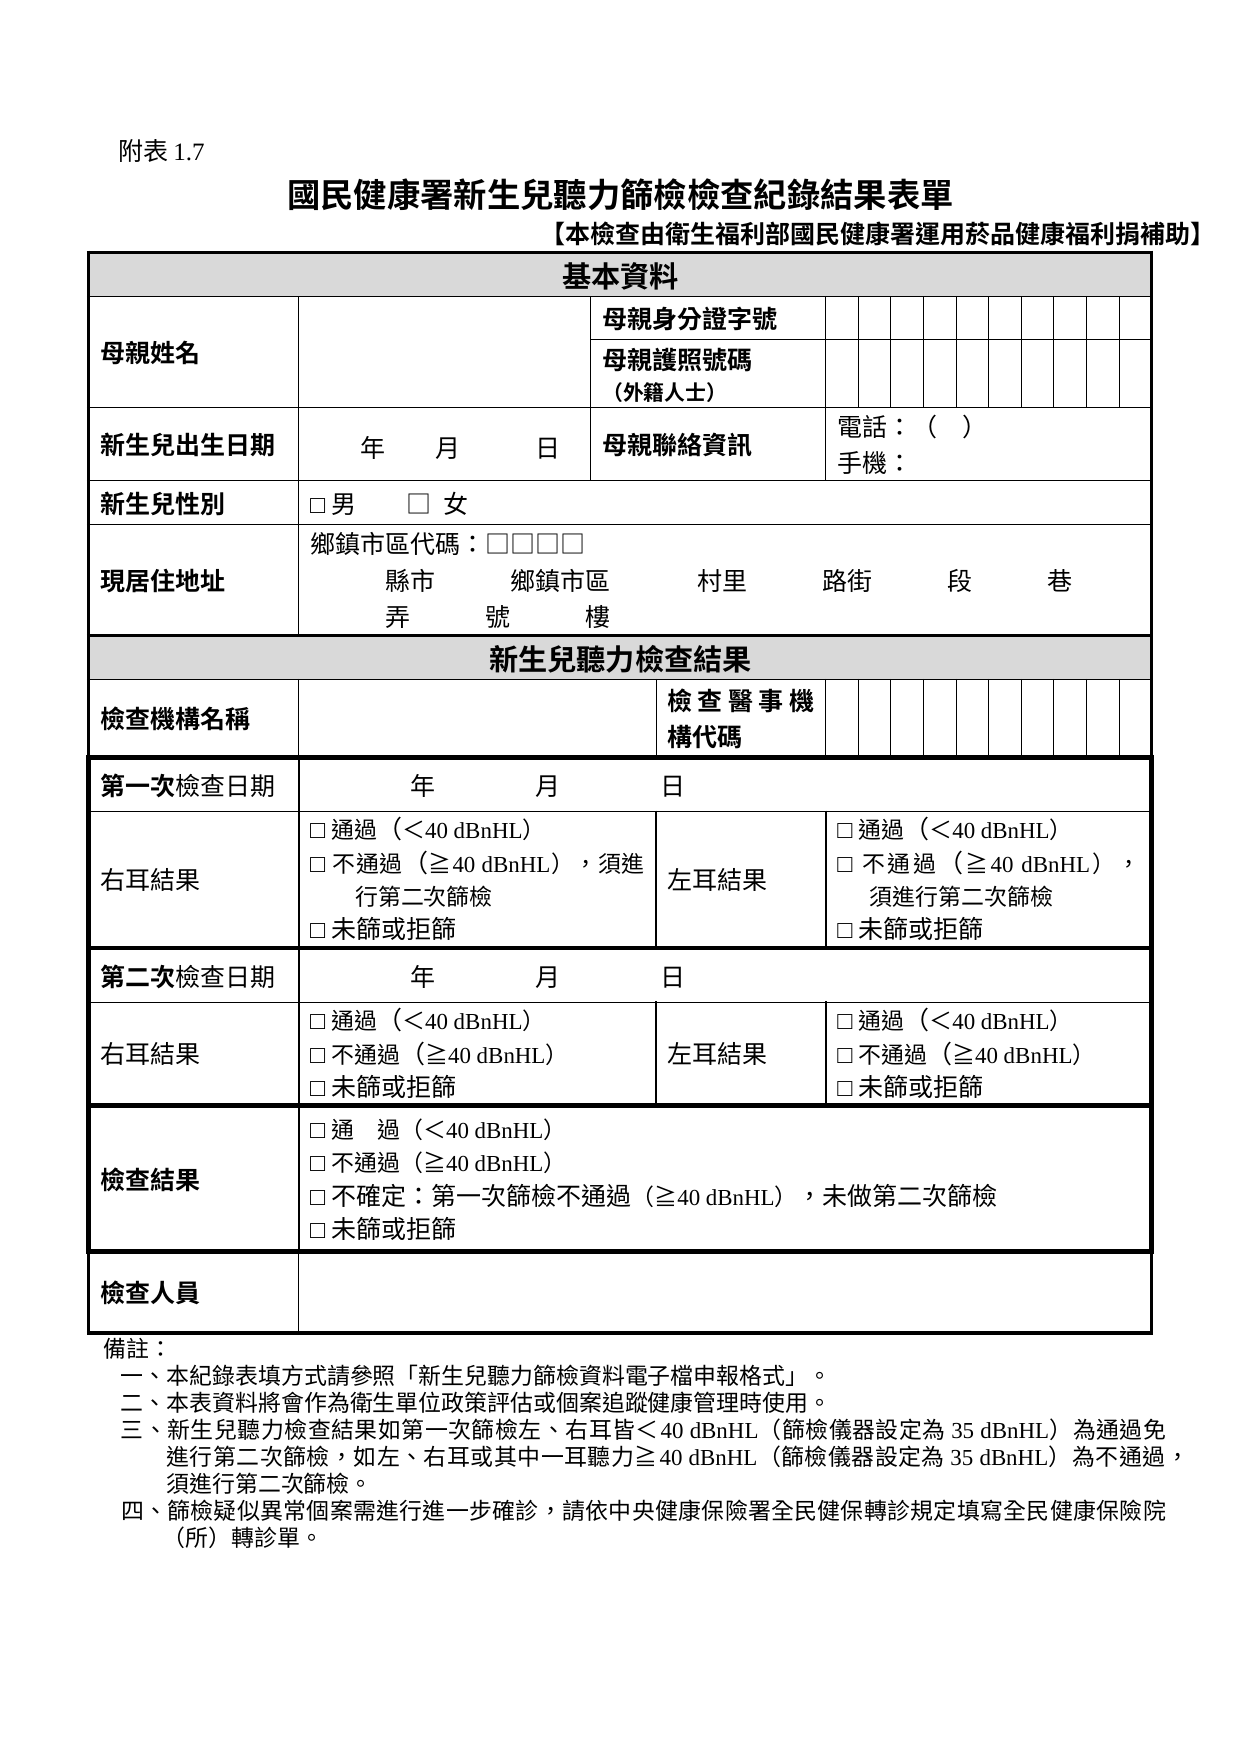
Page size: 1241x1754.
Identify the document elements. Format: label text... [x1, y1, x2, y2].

table_cell [1120, 297, 1150, 339]
table_cell [299, 297, 590, 407]
table_cell 第二次檢查日期 [91, 950, 298, 1001]
table_cell [826, 340, 858, 407]
table_cell 年 月 日 [300, 760, 1149, 811]
table_cell 年 月 日 [299, 408, 590, 480]
table_cell [1022, 340, 1053, 407]
text 國民健康署新生兒聽力篩檢檢查紀錄結果表單 [118, 167, 1122, 217]
table_cell 新生兒出生日期 [90, 408, 298, 480]
text 二、本表資料將會作為衛生單位政策評估或個案追蹤健康管理時使用。 [121, 1389, 1166, 1417]
table_cell [1087, 297, 1119, 339]
table_cell [1022, 680, 1053, 755]
table_cell [1022, 297, 1053, 339]
table_header 基本資料 [90, 254, 1150, 296]
table_cell [1054, 297, 1086, 339]
table_cell 檢查人員 [90, 1254, 298, 1331]
table_cell □ 通過（＜40 dBnHL） □ 不通過（≧40 dBnHL），須進行第二次篩檢 □ 未篩或拒篩 [827, 812, 1149, 946]
table_cell 母親聯絡資訊 [591, 408, 825, 480]
table_cell [1087, 680, 1119, 755]
text 四、篩檢疑似異常個案需進行進一步確診，請依中央健康保險署全民健保轉診規定填寫全民健康保險院（所）轉診單。 [121, 1498, 1166, 1552]
text 【本檢查由衛生福利部國民健康署運用菸品健康福利捐補助】 [118, 217, 1215, 251]
table_cell □ 通過（＜40 dBnHL） □ 不通過（≧40 dBnHL），須進行第二次篩檢 □ 未篩或拒篩 [300, 812, 655, 946]
table_cell 現居住地址 [90, 525, 298, 633]
table_cell □ 男 □ 女 [299, 481, 1150, 524]
table_cell [299, 1254, 1150, 1331]
table_cell 母親護照號碼 （外籍人士） [591, 340, 825, 407]
table_cell [826, 297, 858, 339]
table_cell [859, 340, 890, 407]
table_cell 新生兒聽力檢查結果 [90, 637, 1150, 679]
table_cell [1054, 680, 1086, 755]
table_cell [989, 680, 1021, 755]
table_cell 第一次檢查日期 [91, 760, 298, 811]
text 三、新生兒聽力檢查結果如第一次篩檢左、右耳皆＜40 dBnHL（篩檢儀器設定為35 dBnHL）為通過免進行第二次篩檢，如左、右耳或其中一耳聽力≧40 dBnHL（篩檢儀器設定為35 dBnHL）為不通過，須進行第二次篩檢。 [121, 1417, 1166, 1498]
table_cell [891, 297, 923, 339]
table_cell [826, 680, 858, 755]
table_cell [924, 680, 956, 755]
table_cell [1054, 340, 1086, 407]
table_cell [957, 340, 988, 407]
table_cell [989, 297, 1021, 339]
table_cell 檢查結果 [91, 1108, 298, 1249]
table_cell [1120, 340, 1150, 407]
text 一、本紀錄表填方式請參照「新生兒聽力篩檢資料電子檔申報格式」。 [121, 1362, 1166, 1389]
table_cell 母親姓名 [90, 297, 298, 407]
table_cell □ 通 過（＜40 dBnHL） □ 不通過（≧40 dBnHL） □ 不確定：第一次篩檢不通過（≧40 dBnHL），未做第二次篩檢 □ 未篩或拒篩 [300, 1108, 1149, 1249]
table_cell 年 月 日 [300, 950, 1149, 1001]
table_cell 右耳結果 [91, 1003, 298, 1103]
table_cell 電話：（ ） 手機： [826, 408, 1150, 480]
table_cell 右耳結果 [91, 812, 298, 946]
table_cell 檢查醫事機構代碼 [657, 680, 825, 755]
table_cell [891, 680, 923, 755]
table_cell □ 通過（＜40 dBnHL） □ 不通過（≧40 dBnHL） □ 未篩或拒篩 [300, 1003, 655, 1103]
table_cell [957, 297, 988, 339]
table_cell 檢查機構名稱 [90, 680, 298, 755]
table_cell [1120, 680, 1150, 755]
table_cell [957, 680, 988, 755]
table_cell [299, 680, 656, 755]
table_cell 左耳結果 [657, 812, 825, 946]
table_cell 左耳結果 [657, 1003, 825, 1103]
table_cell [891, 340, 923, 407]
table_cell [924, 340, 956, 407]
table_cell □ 通過（＜40 dBnHL） □ 不通過（≧40 dBnHL） □ 未篩或拒篩 [827, 1003, 1149, 1103]
table_cell [989, 340, 1021, 407]
text 備註： [103, 1335, 1166, 1362]
table_cell [1087, 340, 1119, 407]
table_cell [924, 297, 956, 339]
table_cell 新生兒性別 [90, 481, 298, 524]
text 附表1.7 [118, 131, 1122, 167]
table_cell [859, 680, 890, 755]
table_cell 母親身分證字號 [591, 297, 825, 339]
table_cell 鄉鎮市區代碼：□□□□ 縣市 鄉鎮市區 村里 路街 段 巷 弄 號 樓 [299, 525, 1150, 633]
table_cell [859, 297, 890, 339]
